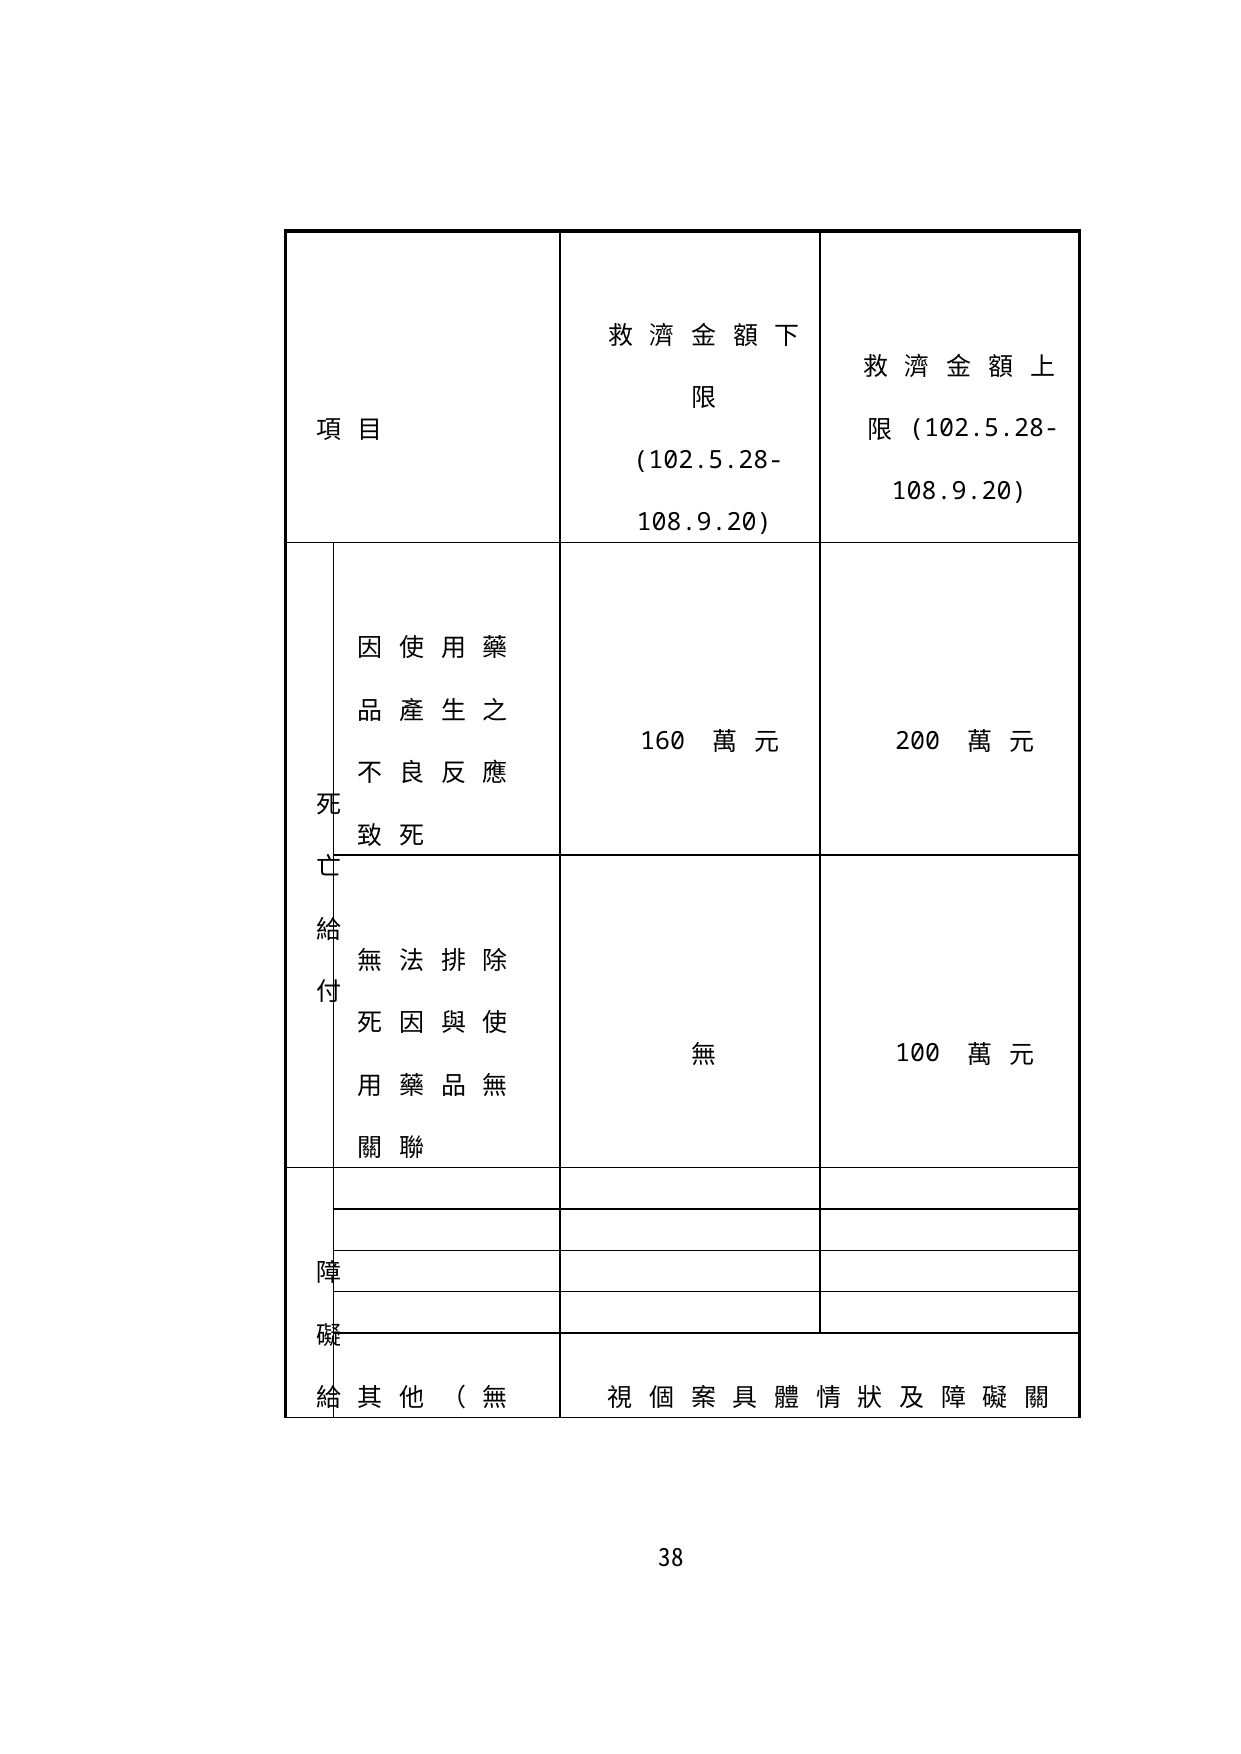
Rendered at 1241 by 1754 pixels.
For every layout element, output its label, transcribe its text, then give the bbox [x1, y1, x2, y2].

table_cell 115萬元 [821, 1292, 1078, 1332]
table_cell 輕度障礙給付 [334, 1292, 559, 1332]
table_cell 其他（無法排除障礙原因與使用藥品無關聯） [334, 1334, 559, 1417]
table_cell 100萬元 [561, 1251, 819, 1291]
table_cell 150萬元 [821, 1210, 1078, 1249]
table_cell 因使用藥品產生之不良反應致死 [334, 543, 559, 854]
table_cell 無法排除死因與使用藥品無關聯 [334, 856, 559, 1167]
table_header 救濟金額上限(102.5.28-108.9.20) [821, 233, 1078, 542]
table_cell 100萬元 [821, 856, 1078, 1167]
table_cell 130萬元 [821, 1251, 1078, 1291]
table_cell 160萬元 [561, 543, 819, 854]
table_header 項目 [287, 233, 559, 542]
table_cell 150萬元 [561, 1168, 819, 1208]
table_cell 中度障礙給付 [334, 1251, 559, 1291]
table_cell 200萬元 [821, 1168, 1078, 1208]
table_cell 極重度障礙給付 [334, 1168, 559, 1208]
table_cell 無 [561, 856, 819, 1167]
table_cell 重度障礙給付 [334, 1210, 559, 1249]
table_header 救濟金額下限 (102.5.28-108.9.20) [561, 233, 819, 542]
table_cell 障礙給付 [287, 1168, 333, 1417]
table_cell 200萬元 [821, 543, 1078, 854]
table_cell 110萬元 [561, 1210, 819, 1249]
table_cell 95萬元 [561, 1292, 819, 1332]
table_cell 死亡給付 [287, 543, 333, 1167]
table_cell 視個案具體情狀及障礙關聯程度，另行酌予給付。 [561, 1334, 1078, 1417]
